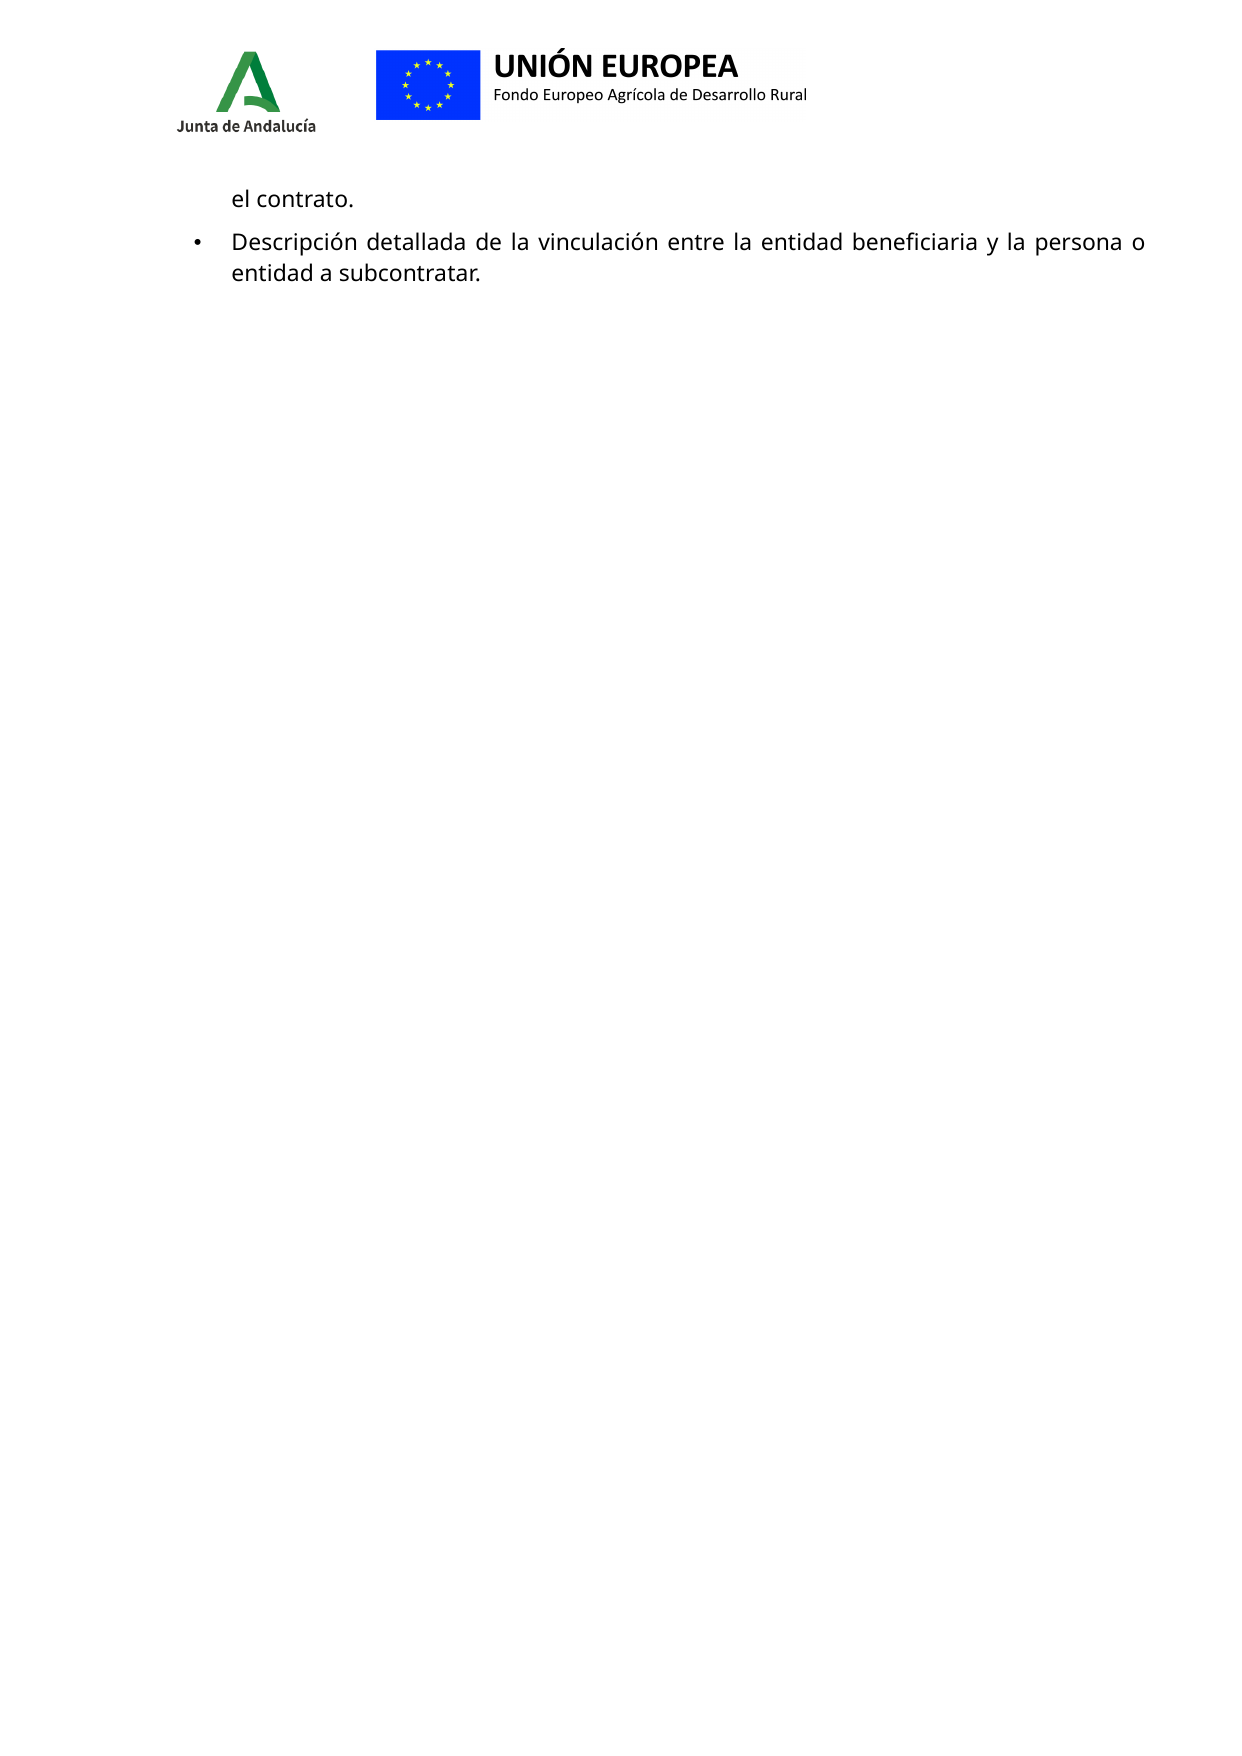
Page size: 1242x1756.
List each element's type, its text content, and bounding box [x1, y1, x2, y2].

picture [168, 38, 325, 139]
picture [374, 48, 806, 122]
list Descripción detallada de la vinculación entre la entidad beneficiaria y la persona o entidad a subcontratar. [194, 226, 1146, 288]
list el contrato. [194, 183, 1146, 214]
